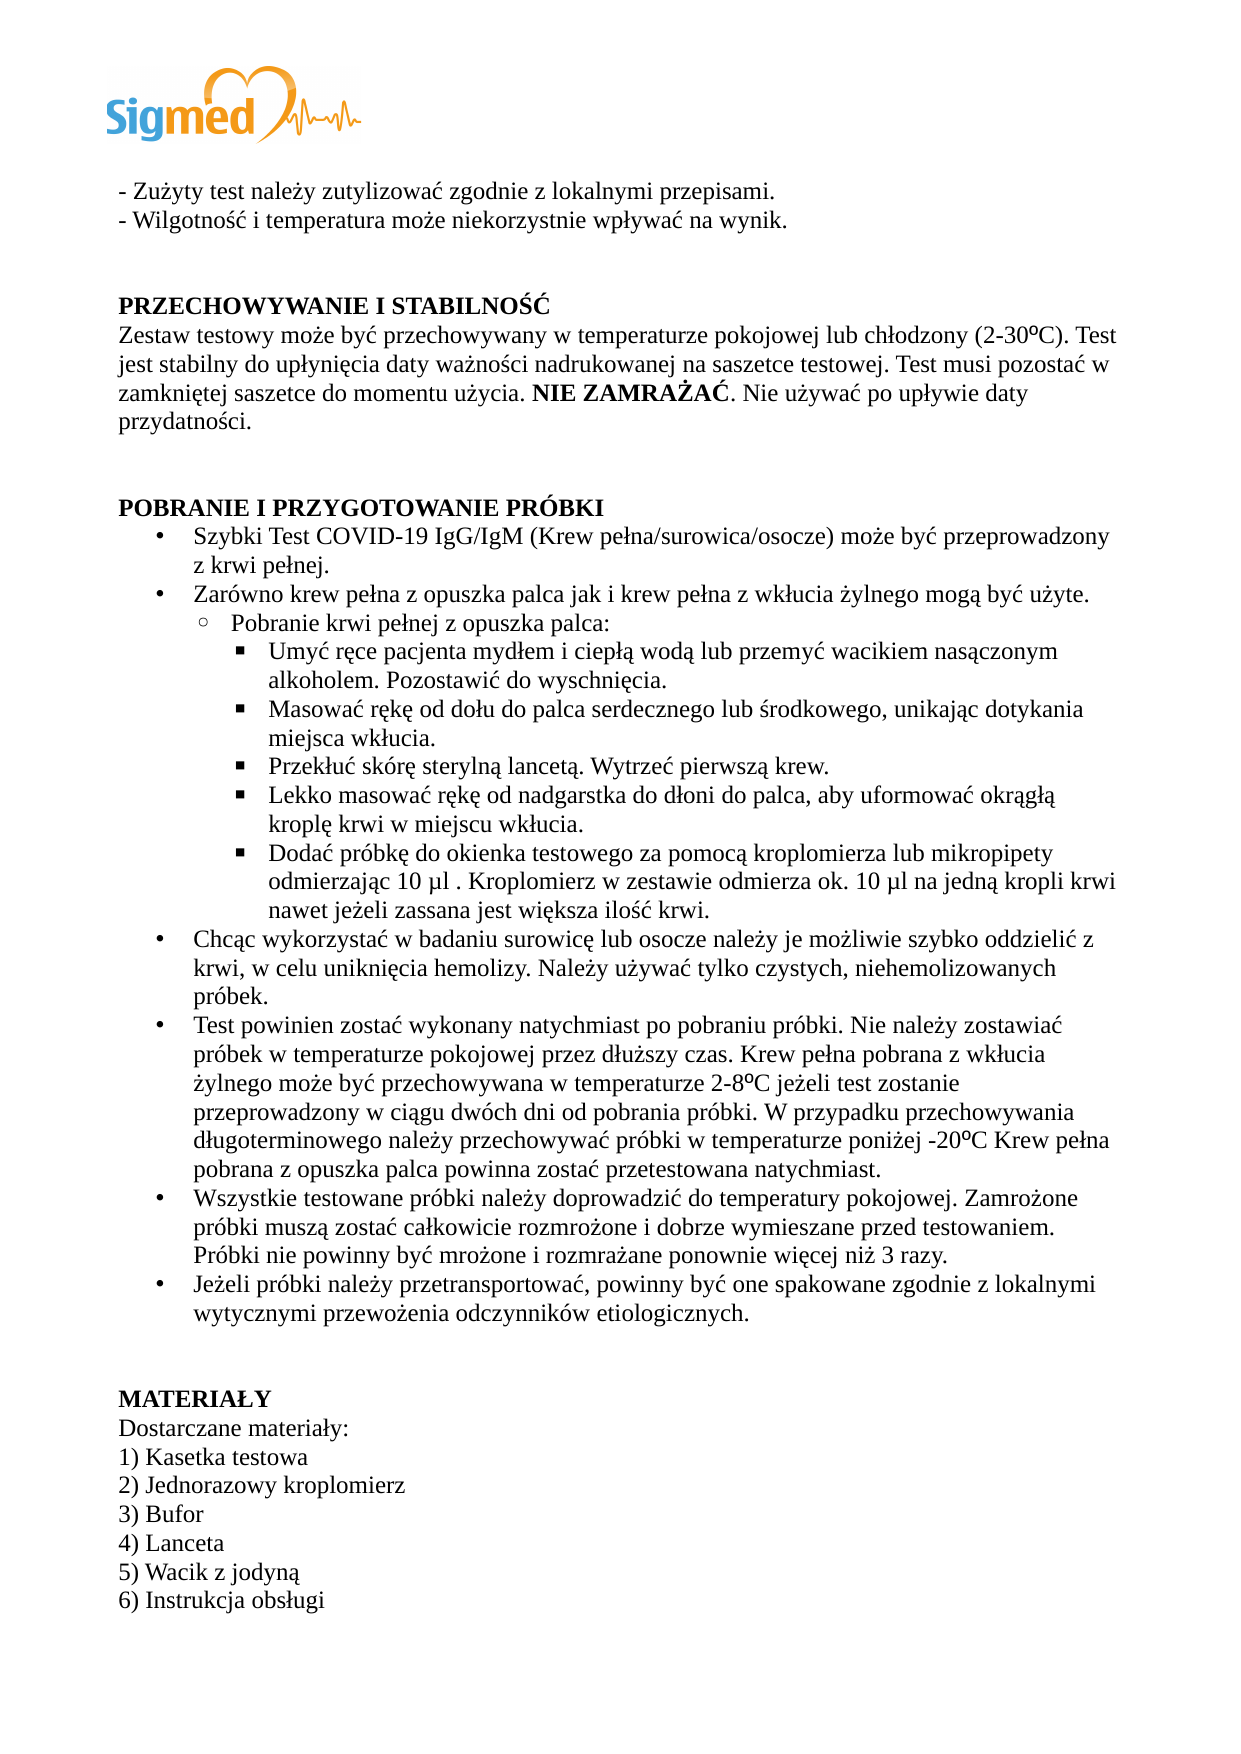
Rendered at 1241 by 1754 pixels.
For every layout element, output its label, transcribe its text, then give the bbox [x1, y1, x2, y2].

list Zarówno krew pełna z opuszka palca jak i krew pełna z wkłucia żylnego mogą być użyte. [156, 579, 1122, 608]
list Jeżeli próbki należy przetransportować, powinny być one spakowane zgodnie z lokalnymi wytycznymi przewożenia odczynników etiologicznych. [156, 1269, 1122, 1327]
text Dostarczane materiały: [118, 1413, 1122, 1442]
text - Zużyty test należy zutylizować zgodnie z lokalnymi przepisami. [118, 176, 1122, 205]
text - Wilgotność i temperatura może niekorzystnie wpływać na wynik. [118, 205, 1122, 234]
text Zestaw testowy może być przechowywany w temperaturze pokojowej lub chłodzony (2-30ºC). Test jest stabilny do upłynięcia daty ważności nadrukowanej na saszetce testowej. Test musi pozostać w zamkniętej saszetce do momentu użycia. NIE ZAMRAŻAĆ. Nie używać po upływie daty przydatności. [118, 320, 1122, 435]
text POBRANIE I PRZYGOTOWANIE PRÓBKI [118, 493, 1122, 521]
text 5) Wacik z jodyną [118, 1557, 1122, 1585]
list Lekko masować rękę od nadgarstka do dłoni do palca, aby uformować okrągłą kroplę krwi w miejscu wkłucia. [231, 780, 1122, 838]
text 4) Lanceta [118, 1528, 1122, 1557]
text 1) Kasetka testowa [118, 1442, 1122, 1470]
list Chcąc wykorzystać w badaniu surowicę lub osocze należy je możliwie szybko oddzielić z krwi, w celu uniknięcia hemolizy. Należy używać tylko czystych, niehemolizowanych próbek. [156, 924, 1122, 1010]
list Masować rękę od dołu do palca serdecznego lub środkowego, unikając dotykania miejsca wkłucia. [231, 694, 1122, 751]
text 3) Bufor [118, 1499, 1122, 1528]
list Dodać próbkę do okienka testowego za pomocą kroplomierza lub mikropipety odmierzając 10 µl . Kroplomierz w zestawie odmierza ok. 10 µl na jedną kropli krwi nawet jeżeli zassana jest większa ilość krwi. [231, 838, 1122, 924]
list Przekłuć skórę sterylną lancetą. Wytrzeć pierwszą krew. [231, 751, 1122, 780]
list Szybki Test COVID-19 IgG/IgM (Krew pełna/surowica/osocze) może być przeprowadzony z krwi pełnej. [156, 521, 1122, 579]
text 2) Jednorazowy kroplomierz [118, 1470, 1122, 1499]
text MATERIAŁY [118, 1384, 1122, 1413]
text PRZECHOWYWANIE I STABILNOŚĆ [118, 291, 1122, 320]
list Umyć ręce pacjenta mydłem i ciepłą wodą lub przemyć wacikiem nasączonym alkoholem. Pozostawić do wyschnięcia. [231, 636, 1122, 694]
list Test powinien zostać wykonany natychmiast po pobraniu próbki. Nie należy zostawiać próbek w temperaturze pokojowej przez dłuższy czas. Krew pełna pobrana z wkłucia żylnego może być przechowywana w temperaturze 2-8ºC jeżeli test zostanie przeprowadzony w ciągu dwóch dni od pobrania próbki. W przypadku przechowywania długoterminowego należy przechowywać próbki w temperaturze poniżej -20ºC Krew pełna pobrana z opuszka palca powinna zostać przetestowana natychmiast. [156, 1010, 1122, 1183]
text 6) Instrukcja obsługi [118, 1585, 1122, 1614]
list Pobranie krwi pełnej z opuszka palca: [193, 608, 1122, 636]
list Wszystkie testowane próbki należy doprowadzić do temperatury pokojowej. Zamrożone próbki muszą zostać całkowicie rozmrożone i dobrze wymieszane przed testowaniem. Próbki nie powinny być mrożone i rozmrażane ponownie więcej niż 3 razy. [156, 1183, 1122, 1269]
picture [107, 66, 362, 144]
